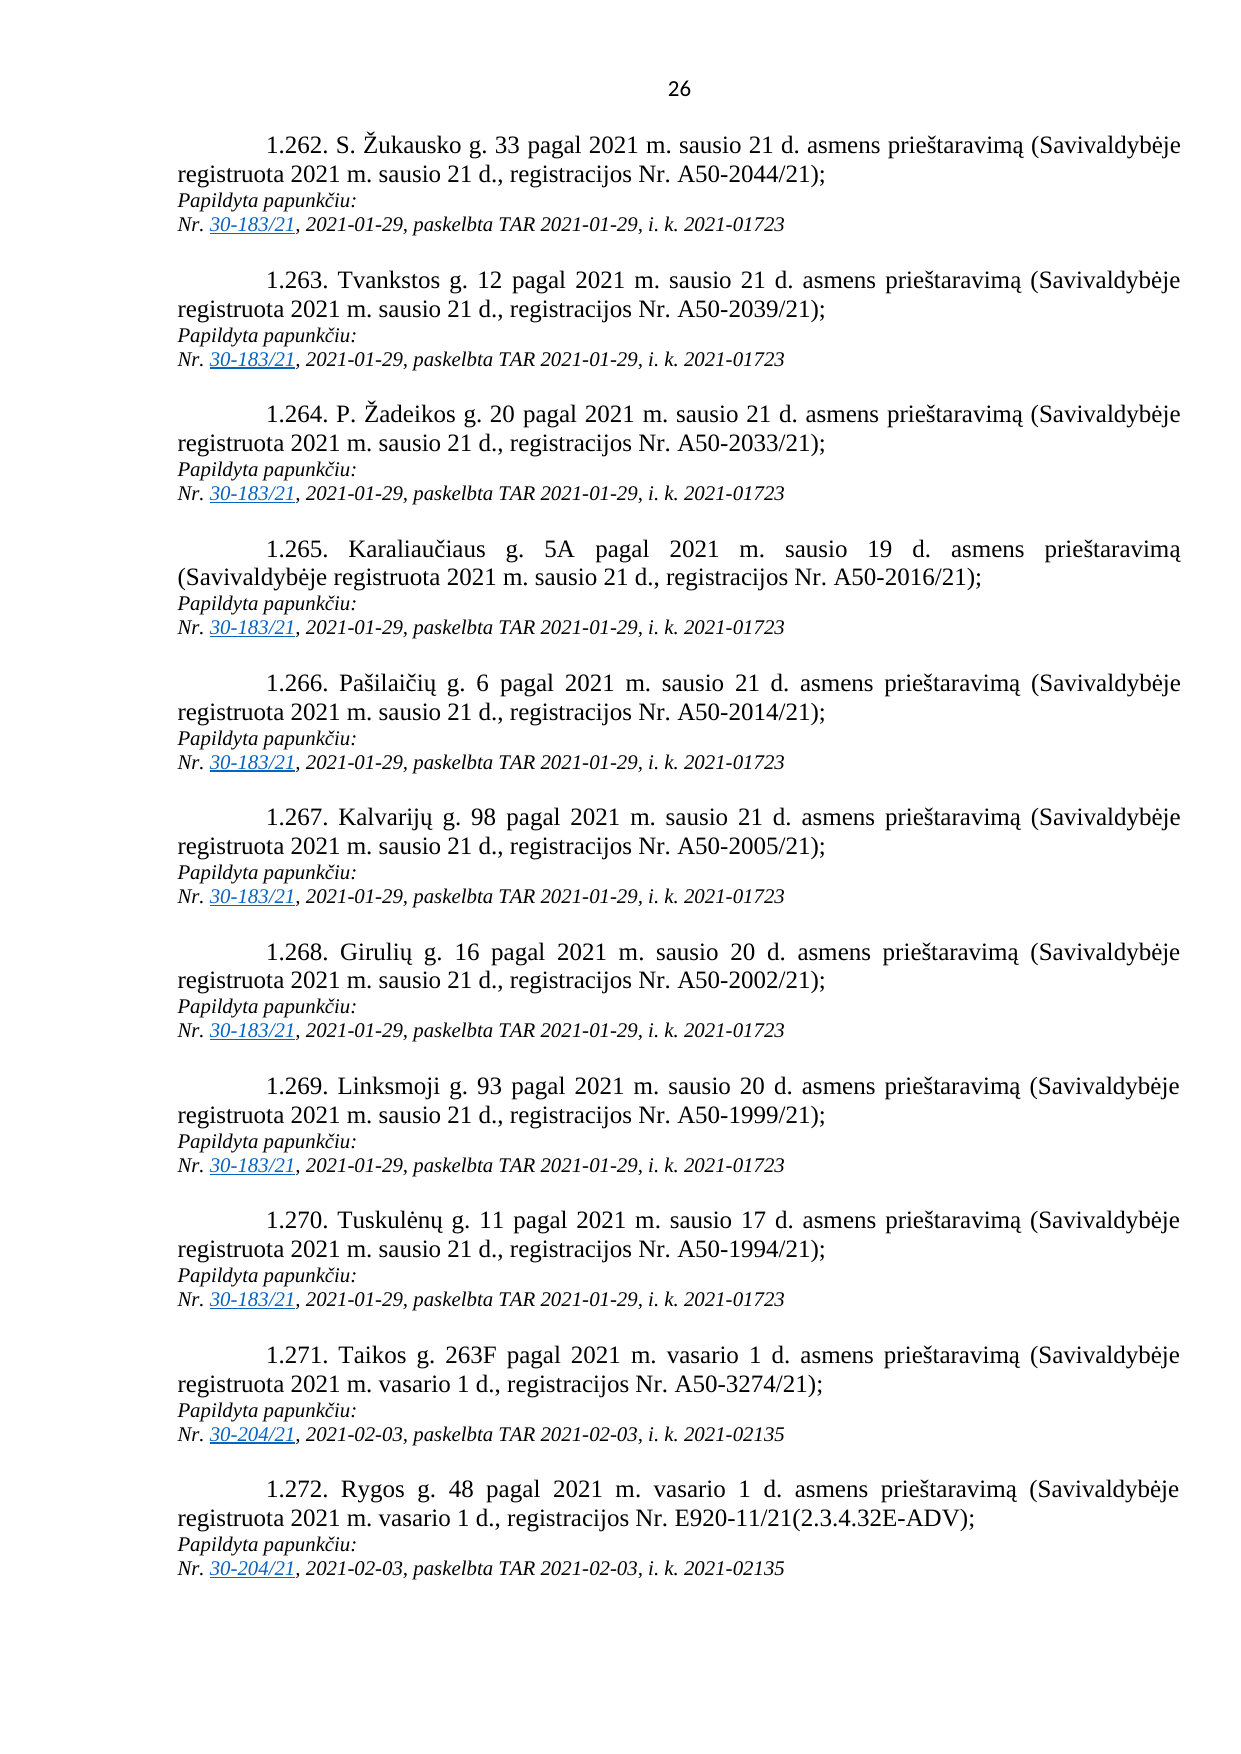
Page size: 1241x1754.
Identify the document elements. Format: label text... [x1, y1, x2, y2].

text Papildyta papunkčiu: [177, 860, 1181, 884]
text Papildyta papunkčiu: [177, 994, 1181, 1018]
text Nr. 30-204/21, 2021-02-03, paskelbta TAR 2021-02-03, i. k. 2021-02135 [177, 1556, 1181, 1580]
text Papildyta papunkčiu: [177, 1397, 1181, 1422]
text 1.266. Pašilaičių g. 6 pagal 2021 m. sausio 21 d. asmens prieštaravimą (Savivaldybėje registruota 2021 m. sausio 21 d., registracijos Nr. A50-2014/21); [177, 668, 1181, 726]
text Nr. 30-183/21, 2021-01-29, paskelbta TAR 2021-01-29, i. k. 2021-01723 [177, 750, 1181, 774]
text Nr. 30-204/21, 2021-02-03, paskelbta TAR 2021-02-03, i. k. 2021-02135 [177, 1422, 1181, 1446]
text Papildyta papunkčiu: [177, 322, 1181, 347]
text 1.272. Rygos g. 48 pagal 2021 m. vasario 1 d. asmens prieštaravimą (Savivaldybėje registruota 2021 m. vasario 1 d., registracijos Nr. E920-11/21(2.3.4.32E-ADV); [177, 1474, 1181, 1532]
text Nr. 30-183/21, 2021-01-29, paskelbta TAR 2021-01-29, i. k. 2021-01723 [177, 212, 1181, 236]
text Nr. 30-183/21, 2021-01-29, paskelbta TAR 2021-01-29, i. k. 2021-01723 [177, 615, 1181, 639]
text 1.270. Tuskulėnų g. 11 pagal 2021 m. sausio 17 d. asmens prieštaravimą (Savivaldybėje registruota 2021 m. sausio 21 d., registracijos Nr. A50-1994/21); [177, 1206, 1181, 1263]
text Papildyta papunkčiu: [177, 1532, 1181, 1556]
text Papildyta papunkčiu: [177, 188, 1181, 212]
text Nr. 30-183/21, 2021-01-29, paskelbta TAR 2021-01-29, i. k. 2021-01723 [177, 481, 1181, 505]
text Nr. 30-183/21, 2021-01-29, paskelbta TAR 2021-01-29, i. k. 2021-01723 [177, 347, 1181, 371]
text 1.262. S. Žukausko g. 33 pagal 2021 m. sausio 21 d. asmens prieštaravimą (Savivaldybėje registruota 2021 m. sausio 21 d., registracijos Nr. A50-2044/21); [177, 131, 1181, 188]
text Papildyta papunkčiu: [177, 457, 1181, 481]
text 1.265. Karaliaučiaus g. 5A pagal 2021 m. sausio 19 d. asmens prieštaravimą (Savivaldybėje registruota 2021 m. sausio 21 d., registracijos Nr. A50-2016/21); [177, 534, 1181, 591]
text 1.269. Linksmoji g. 93 pagal 2021 m. sausio 20 d. asmens prieštaravimą (Savivaldybėje registruota 2021 m. sausio 21 d., registracijos Nr. A50-1999/21); [177, 1071, 1181, 1129]
text Papildyta papunkčiu: [177, 591, 1181, 615]
text Nr. 30-183/21, 2021-01-29, paskelbta TAR 2021-01-29, i. k. 2021-01723 [177, 884, 1181, 908]
text Papildyta papunkčiu: [177, 1263, 1181, 1287]
text 1.268. Girulių g. 16 pagal 2021 m. sausio 20 d. asmens prieštaravimą (Savivaldybėje registruota 2021 m. sausio 21 d., registracijos Nr. A50-2002/21); [177, 937, 1181, 994]
text 1.271. Taikos g. 263F pagal 2021 m. vasario 1 d. asmens prieštaravimą (Savivaldybėje registruota 2021 m. vasario 1 d., registracijos Nr. A50-3274/21); [177, 1340, 1181, 1397]
text Nr. 30-183/21, 2021-01-29, paskelbta TAR 2021-01-29, i. k. 2021-01723 [177, 1018, 1181, 1042]
text 1.267. Kalvarijų g. 98 pagal 2021 m. sausio 21 d. asmens prieštaravimą (Savivaldybėje registruota 2021 m. sausio 21 d., registracijos Nr. A50-2005/21); [177, 802, 1181, 860]
text Papildyta papunkčiu: [177, 1129, 1181, 1153]
text 1.263. Tvankstos g. 12 pagal 2021 m. sausio 21 d. asmens prieštaravimą (Savivaldybėje registruota 2021 m. sausio 21 d., registracijos Nr. A50-2039/21); [177, 265, 1181, 322]
text Nr. 30-183/21, 2021-01-29, paskelbta TAR 2021-01-29, i. k. 2021-01723 [177, 1287, 1181, 1311]
text Papildyta papunkčiu: [177, 726, 1181, 750]
text 1.264. P. Žadeikos g. 20 pagal 2021 m. sausio 21 d. asmens prieštaravimą (Savivaldybėje registruota 2021 m. sausio 21 d., registracijos Nr. A50-2033/21); [177, 399, 1181, 457]
text Nr. 30-183/21, 2021-01-29, paskelbta TAR 2021-01-29, i. k. 2021-01723 [177, 1153, 1181, 1177]
